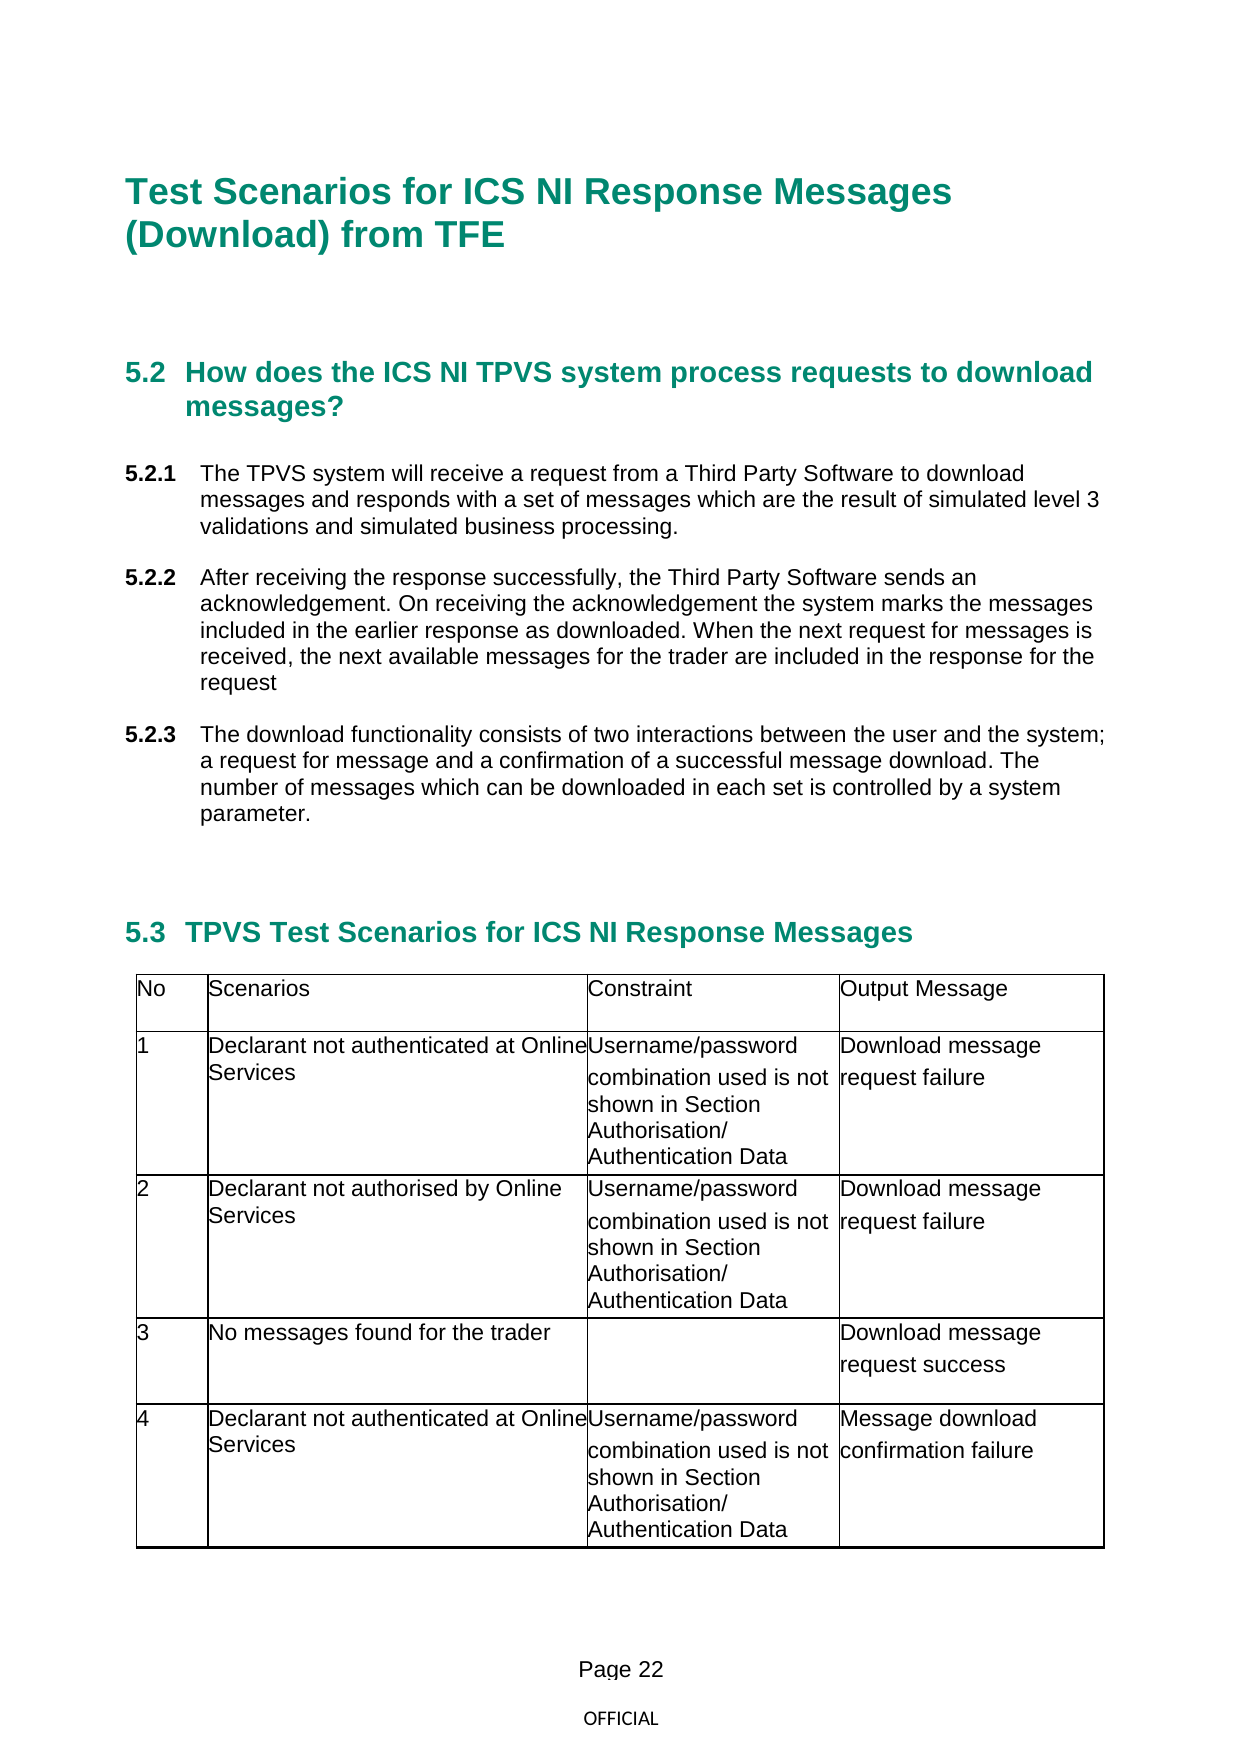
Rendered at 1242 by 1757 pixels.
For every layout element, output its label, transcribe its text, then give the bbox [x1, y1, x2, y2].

table_cell Username/password [588, 1405, 839, 1435]
table_cell Download message [840, 1319, 1103, 1349]
table_header Constraint [588, 975, 839, 1031]
table_cell Declarant not authenticated at Online Services [209, 1032, 587, 1174]
table_header Scenarios [209, 975, 587, 1031]
table_cell Download message [840, 1032, 1103, 1063]
table_cell request failure [840, 1063, 1103, 1174]
subtitle After receiving the response successfully, the Third Party Software sends an acknowledgement. On receiving the acknowledgement the system marks the messages included in the earlier response as downloaded. When the next request for messages is received, the next available messages for the trader are included in the response for the request [125, 564, 1117, 696]
table_cell confirmation failure [840, 1435, 1103, 1546]
table_cell request success [840, 1349, 1103, 1403]
table_header No [137, 975, 207, 1031]
table_cell Declarant not authorised by Online Services [209, 1176, 587, 1317]
table_cell Username/password [588, 1032, 839, 1063]
subtitle The TPVS system will receive a request from a Third Party Software to download messages and responds with a set of messages which are the result of simulated level 3 validations and simulated business processing. [125, 460, 1117, 539]
table_cell 2 [137, 1176, 207, 1317]
table_cell Message download [840, 1405, 1103, 1435]
table_cell [588, 1349, 839, 1403]
subtitle TPVS Test Scenarios for ICS NI Response Messages [125, 915, 1117, 948]
table_cell request failure [840, 1206, 1103, 1317]
table_cell Declarant not authenticated at Online Services [209, 1405, 587, 1546]
subtitle How does the ICS NI TPVS system process requests to download messages? [125, 355, 1117, 422]
table_cell 1 [137, 1032, 207, 1174]
table_cell Username/password [588, 1176, 839, 1206]
table_cell Download message [840, 1176, 1103, 1206]
subtitle The download functionality consists of two interactions between the user and the system; a request for message and a confirmation of a successful message download. The number of messages which can be downloaded in each set is controlled by a system parameter. [125, 721, 1117, 826]
table_cell 3 [137, 1319, 207, 1403]
table_cell combination used is not shown in Section 2.2.1 [588, 1435, 839, 1546]
table_cell No messages found for the trader [209, 1319, 587, 1403]
table_cell combination used is not shown in Section 2.2.1 [588, 1206, 839, 1317]
table_cell [588, 1319, 839, 1349]
table_cell combination used is not shown in Section 2.2.1 [588, 1063, 839, 1174]
table_header Output Message [840, 975, 1103, 1031]
table_cell 4 [137, 1405, 207, 1546]
subtitle Test Scenarios for ICS NI Response Messages (Download) from TFE [125, 169, 1117, 255]
